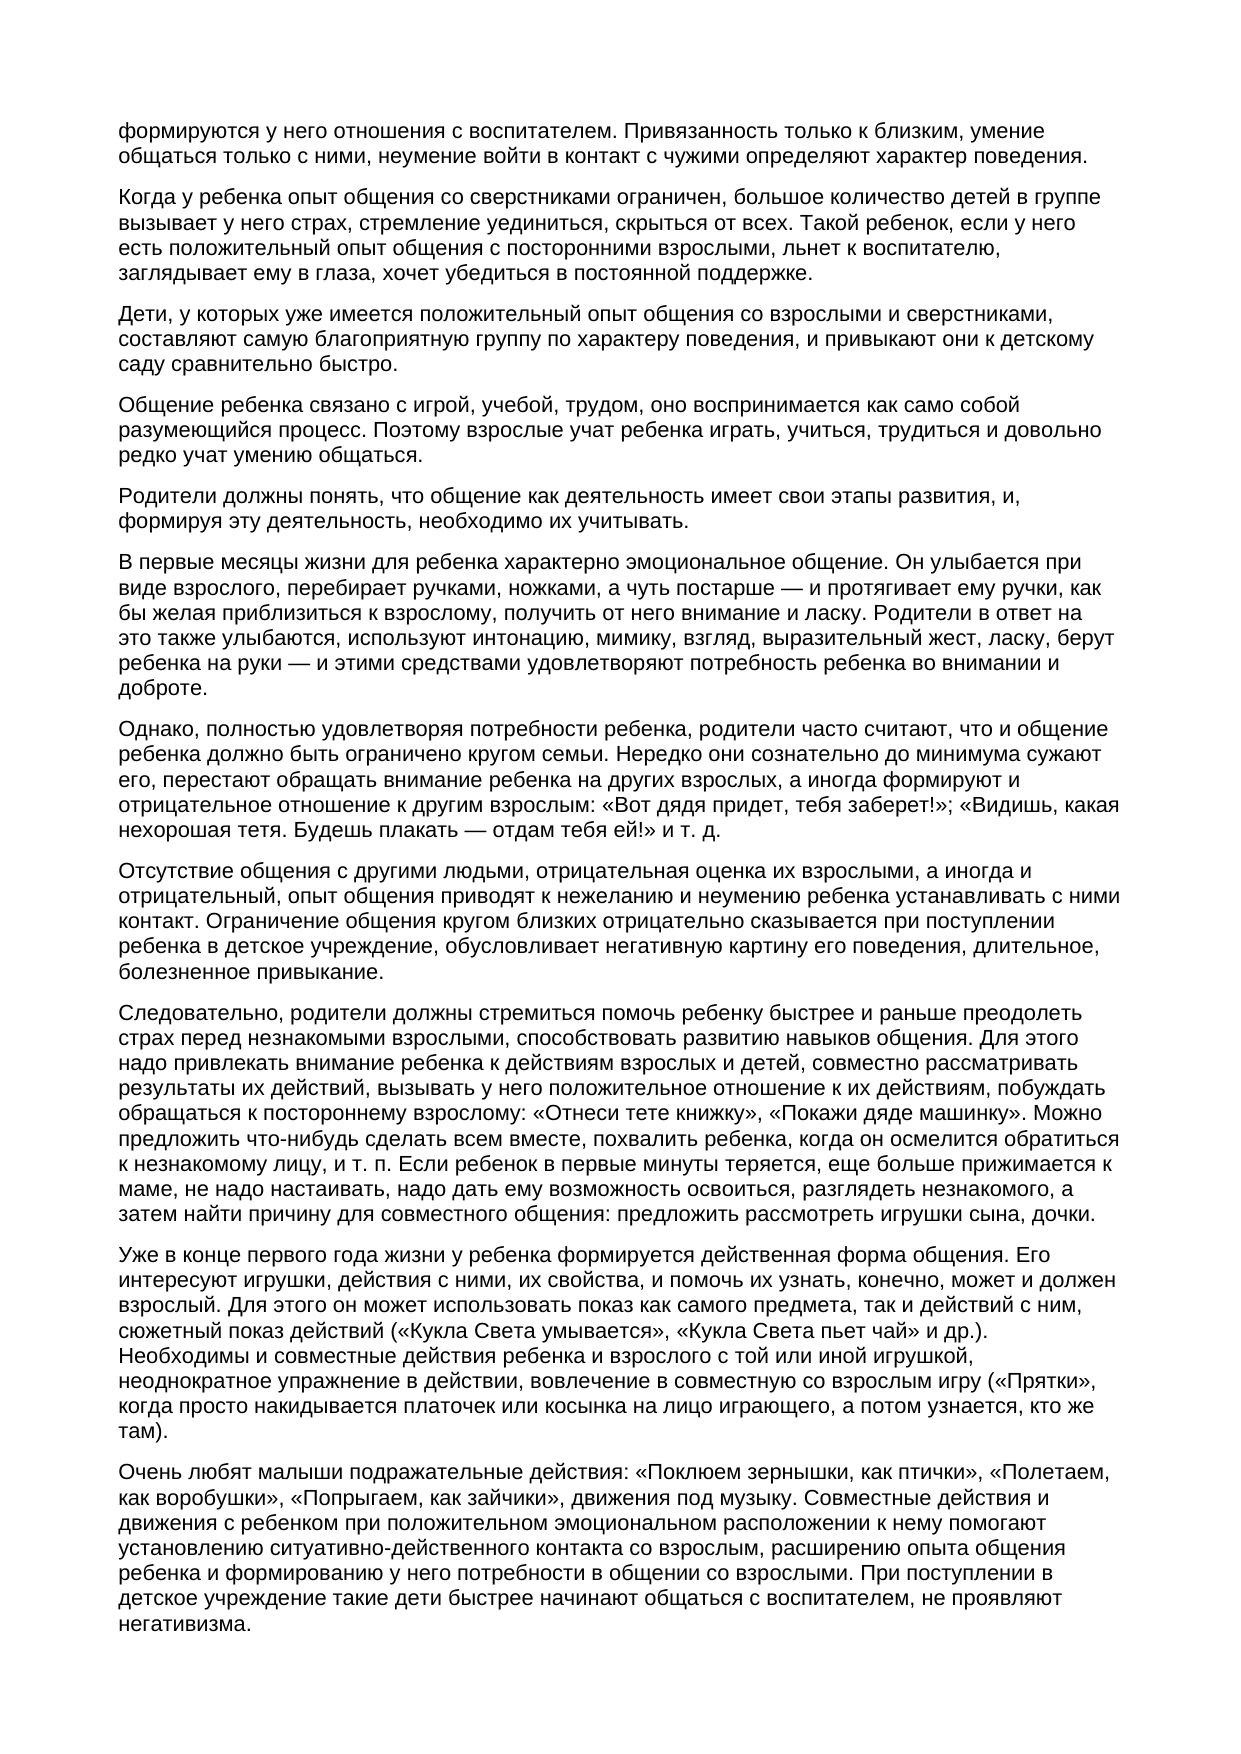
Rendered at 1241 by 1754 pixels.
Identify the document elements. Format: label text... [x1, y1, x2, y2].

text Следовательно, родители должны стремиться помочь ребенку быстрее и раньше преодолеть страх перед незнакомыми взрослыми, способствовать развитию навыков общения. Для этого надо привлекать внимание ребенка к действиям взрослых и детей, совместно рассматривать результаты их действий, вызывать у него положительное отношение к их действиям, побуждать обращаться к постороннему взрослому: «Отнеси тете книжку», «Покажи дяде машинку». Можно предложить что-нибудь сделать всем вместе, похвалить ребенка, когда он осмелится обратиться к незнакомому лицу, и т. п. Если ребенок в первые минуты теряется, еще больше прижимается к маме, не надо настаивать, надо дать ему возможность освоиться, разглядеть незнакомого, а затем найти причину для совместного общения: предложить рассмотреть игрушки сына, дочки. [118, 999, 1122, 1226]
text Очень любят малыши подражательные действия: «Поклюем зернышки, как птички», «Полетаем, как воробушки», «Попрыгаем, как зайчики», движения под музыку. Совместные действия и движения с ребенком при положительном эмоциональном расположении к нему помогают установлению ситуативно-действенного контакта со взрослым, расширению опыта общения ребенка и формированию у него потребности в общении со взрослыми. При поступлении в детское учреждение такие дети быстрее начинают общаться с воспитателем, не проявляют негативизма. [118, 1459, 1122, 1636]
text Общение ребенка связано с игрой, учебой, трудом, оно воспринимается как само собой разумеющийся процесс. Поэтому взрослые учат ребенка играть, учиться, трудиться и довольно редко учат умению общаться. [118, 392, 1122, 467]
text Когда у ребенка опыт общения со сверстниками ограничен, большое количество детей в группе вызывает у него страх, стремление уединиться, скрыться от всех. Такой ребенок, если у него есть положительный опыт общения с посторонними взрослыми, льнет к воспитателю, заглядывает ему в глаза, хочет убедиться в постоянной поддержке. [118, 184, 1122, 285]
text Дети, у которых уже имеется положительный опыт общения со взрослыми и сверстниками, составляют самую благоприятную группу по характеру поведения, и привыкают они к детскому саду сравнительно быстро. [118, 301, 1122, 376]
text В первые месяцы жизни для ребенка характерно эмоциональное общение. Он улыбается при виде взрослого, перебирает ручками, ножками, а чуть постарше — и протягивает ему ручки, как бы желая приблизиться к взрослому, получить от него внимание и ласку. Родители в ответ на это также улыбаются, используют интонацию, мимику, взгляд, выразительный жест, ласку, берут ребенка на руки — и этими средствами удовлетворяют потребность ребенка во внимании и доброте. [118, 549, 1122, 700]
text формируются у него отношения с воспитателем. Привязанность только к близким, умение общаться только с ними, неумение войти в контакт с чужими определяют характер поведения. [118, 118, 1122, 168]
text Отсутствие общения с другими людьми, отрицательная оценка их взрослыми, а иногда и отрицательный, опыт общения приводят к нежеланию и неумению ребенка устанавливать с ними контакт. Ограничение общения кругом близких отрицательно сказывается при поступлении ребенка в детское учреждение, обусловливает негативную картину его поведения, длительное, болезненное привыкание. [118, 858, 1122, 984]
text Уже в конце первого года жизни у ребенка формируется действенная форма общения. Его интересуют игрушки, действия с ними, их свойства, и помочь их узнать, конечно, может и должен взрослый. Для этого он может использовать показ как самого предмета, так и действий с ним, сюжетный показ действий («Кукла Света умывается», «Кукла Света пьет чай» и др.). Необходимы и совместные действия ребенка и взрослого с той или иной игрушкой, неоднократное упражнение в действии, вовлечение в совместную со взрослым игру («Прятки», когда просто накидывается платочек или косынка на лицо играющего, а потом узнается, кто же там). [118, 1242, 1122, 1443]
text Однако, полностью удовлетворяя потребности ребенка, родители часто считают, что и общение ребенка должно быть ограничено кругом семьи. Нередко они сознательно до минимума сужают его, перестают обращать внимание ребенка на других взрослых, а иногда формируют и отрицательное отношение к другим взрослым: «Вот дядя придет, тебя заберет!»; «Видишь, какая нехорошая тетя. Будешь плакать — отдам тебя ей!» и т. д. [118, 716, 1122, 842]
text Родители должны понять, что общение как деятельность имеет свои этапы развития, и, формируя эту деятельность, необходимо их учитывать. [118, 483, 1122, 533]
